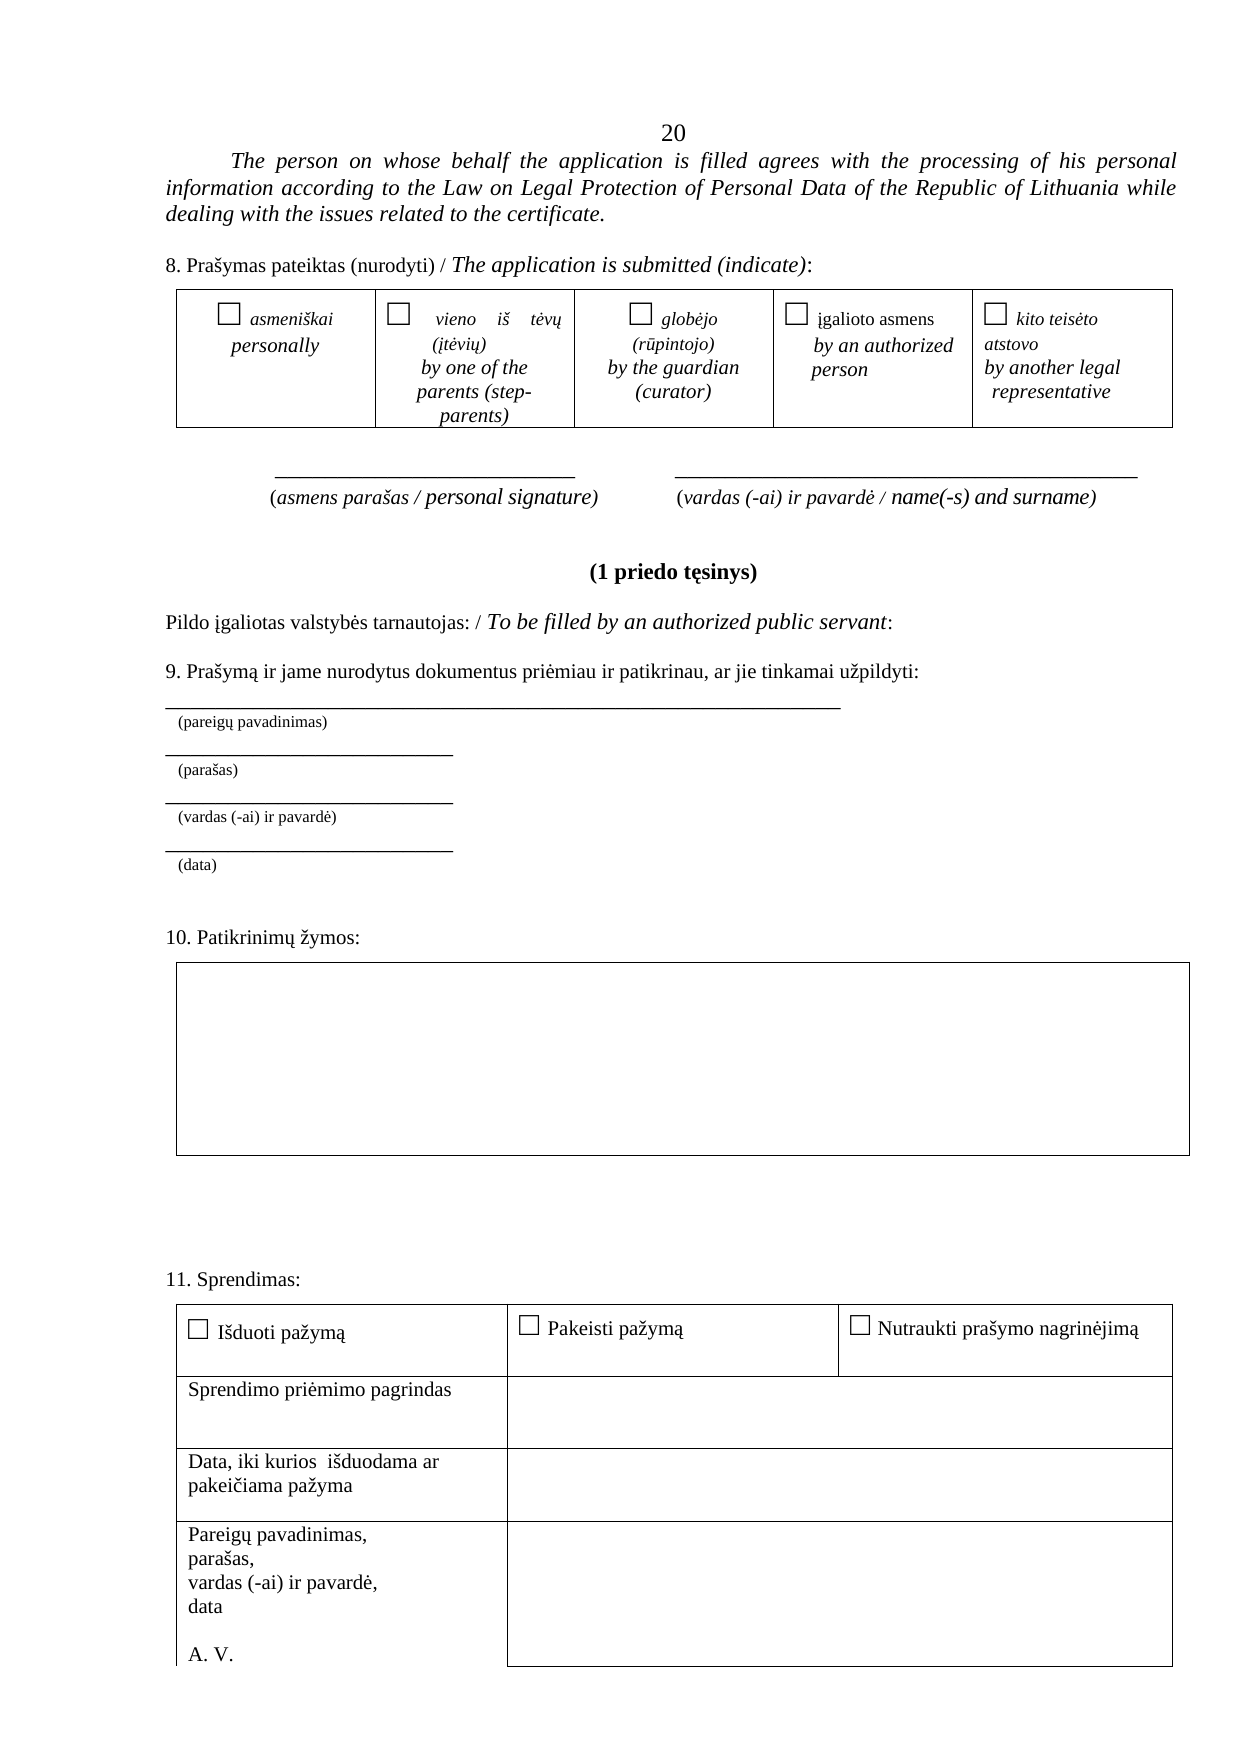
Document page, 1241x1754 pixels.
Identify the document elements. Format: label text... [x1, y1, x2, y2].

table_header □ vieno iš tėvų (įtėvių) by one of the parents (step-parents) [376, 290, 574, 427]
text 11. Sprendimas: [165, 1267, 1181, 1291]
text 9. Prašymą ir jame nurodytus dokumentus priėmiau ir patikrinau, ar jie tinkamai užpildyti: [165, 658, 1181, 683]
table_header □ Pakeisti pažymą [508, 1305, 838, 1376]
table_header □ asmeniškai personally [177, 290, 375, 427]
table_header □ globėjo (rūpintojo) by the guardian (curator) [575, 290, 773, 427]
text _______________________ [165, 731, 1181, 759]
text 8. Prašymas pateiktas (nurodyti) / The application is submitted (indicate): [165, 251, 1181, 277]
text (1 priedo tęsinys) [165, 558, 1181, 584]
table_header □ Nutraukti prašymo nagrinėjimą [839, 1305, 1172, 1376]
table_cell Pareigų pavadinimas, parašas, vardas (-ai) ir pavardė, data A. V. [177, 1522, 507, 1666]
text Pildo įgaliotas valstybės tarnautojas: / To be filled by an authorized public servant: [165, 608, 1181, 634]
table_header [177, 963, 1189, 1155]
table_header □ kito teisėto atstovo by another legal representative [973, 290, 1172, 427]
table_header □ įgalioto asmens by an authorized person [774, 290, 972, 427]
text _______________________ [165, 826, 1181, 855]
table_cell Sprendimo priėmimo pagrindas [177, 1377, 507, 1448]
table_header □ Išduoti pažymą [177, 1305, 507, 1376]
text The person on whose behalf the application is filled agrees with the processing of his personal information according to the Law on Legal Protection of Personal Data of the Republic of Lithuania while dealing with the issues related to the certificate. [165, 148, 1181, 227]
text ________________________ _____________________________________ [165, 452, 1181, 481]
table_cell Data, iki kurios išduodama ar pakeičiama pažyma [177, 1449, 507, 1521]
table_cell [508, 1522, 1172, 1666]
text (data) [165, 855, 1181, 874]
table_cell [508, 1449, 1172, 1521]
text 10. Patikrinimų žymos: [165, 925, 1181, 949]
text _______________________ [165, 778, 1181, 807]
text (vardas (-ai) ir pavardė) [165, 807, 1181, 826]
text (asmens parašas / personal signature) (vardas (-ai) ir pavardė / name(-s) and surname) [109, 481, 1181, 509]
table_cell [508, 1377, 1172, 1448]
text ______________________________________________________ [165, 683, 1181, 711]
text (pareigų pavadinimas) [165, 711, 1181, 731]
text (parašas) [165, 759, 1181, 778]
